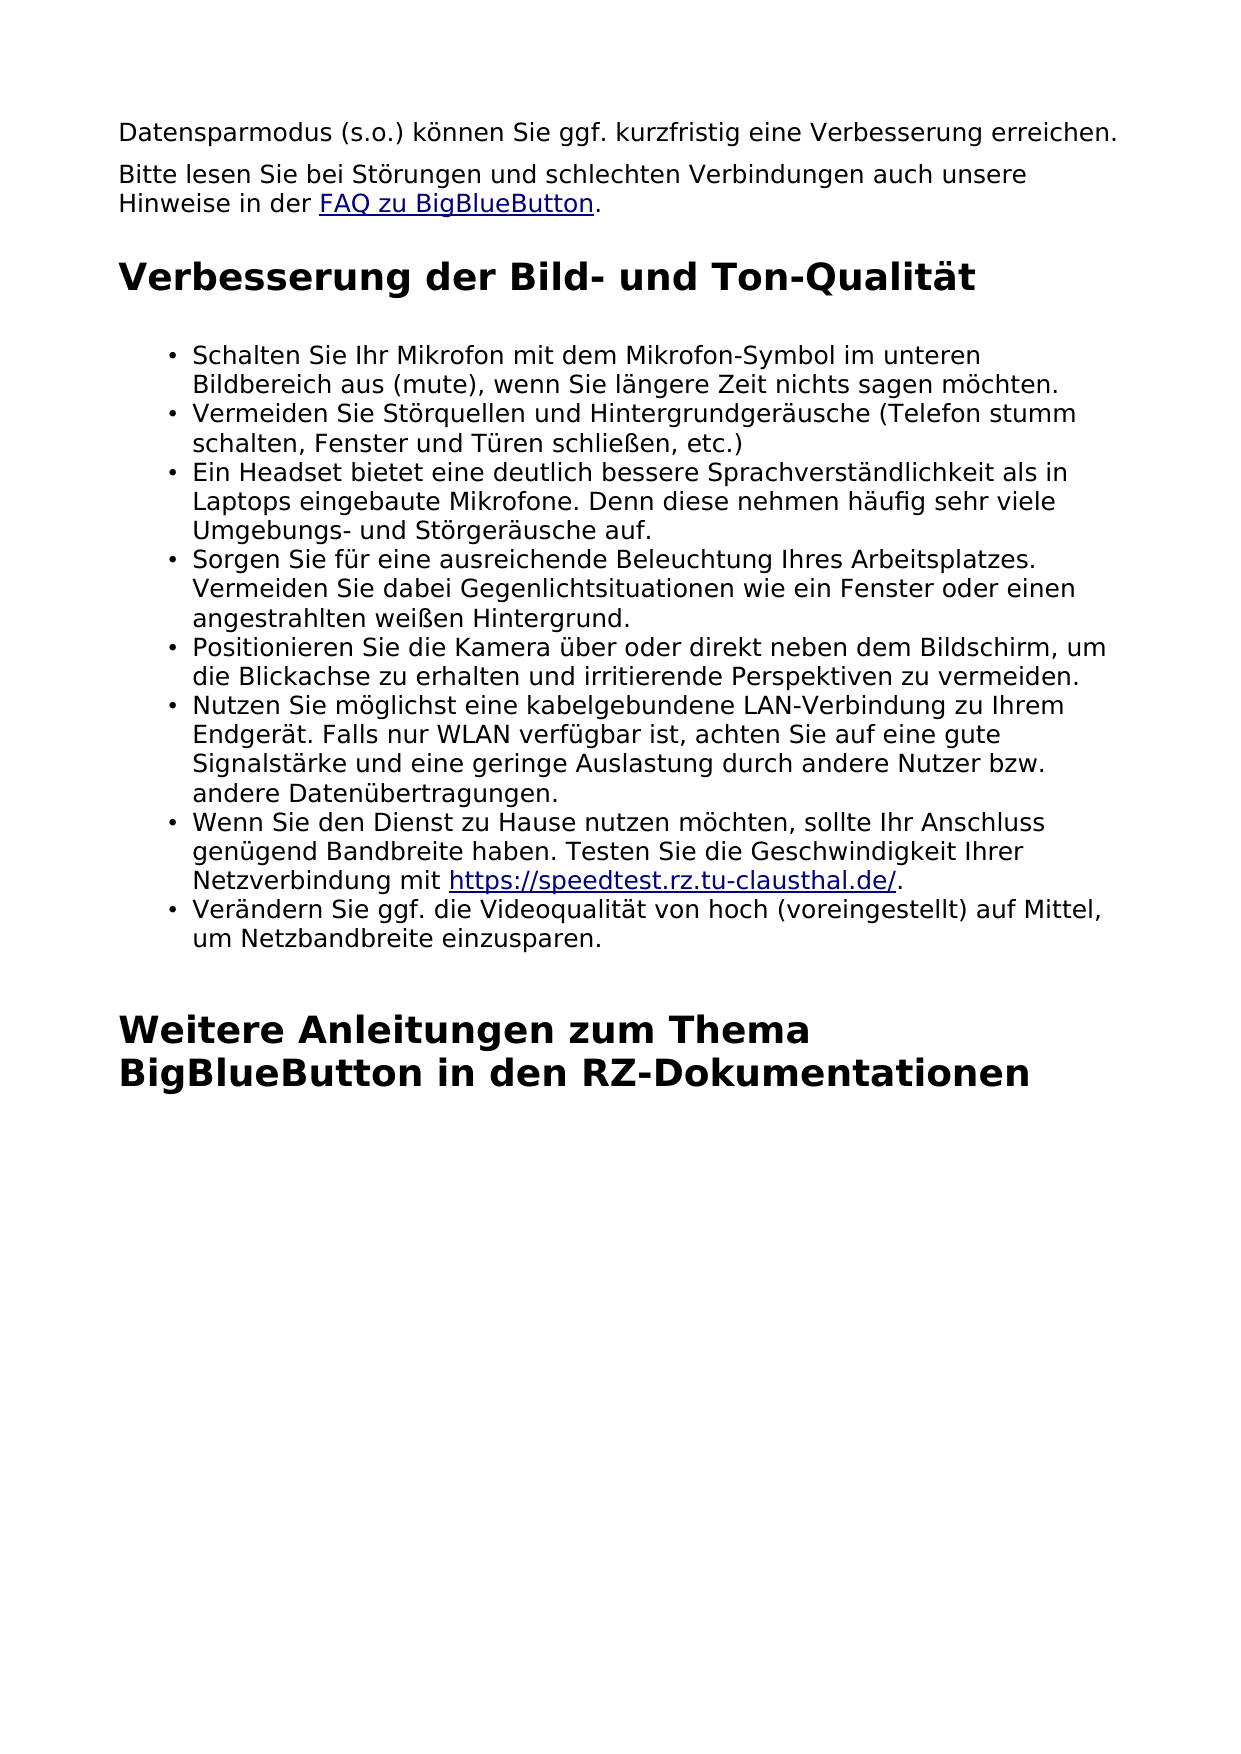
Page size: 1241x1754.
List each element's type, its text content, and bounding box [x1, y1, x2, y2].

list Vermeiden Sie Störquellen und Hintergrundgeräusche (Telefon stumm schalten, Fenster und Türen schließen, etc.) [177, 399, 1122, 458]
list Nutzen Sie möglichst eine kabelgebundene LAN-Verbindung zu Ihrem Endgerät. Falls nur WLAN verfügbar ist, achten Sie auf eine gute Signalstärke und eine geringe Auslastung durch andere Nutzer bzw. andere Datenübertragungen. [177, 691, 1122, 808]
subtitle Verbesserung der Bild- und Ton-Qualität [118, 256, 1122, 299]
list Verändern Sie ggf. die Videoqualität von hoch (voreingestellt) auf Mittel, um Netzbandbreite einzusparen. [177, 895, 1122, 954]
list Schalten Sie Ihr Mikrofon mit dem Mikrofon-Symbol im unteren Bildbereich aus (mute), wenn Sie längere Zeit nichts sagen möchten. [177, 341, 1122, 399]
subtitle Weitere Anleitungen zum Thema BigBlueButton in den RZ-Dokumentationen [118, 1008, 1122, 1096]
list Wenn Sie den Dienst zu Hause nutzen möchten, sollte Ihr Anschluss genügend Bandbreite haben. Testen Sie die Geschwindigkeit Ihrer Netzverbindung mit https://speedtest.rz.tu-clausthal.de/. [177, 808, 1122, 895]
text Datensparmodus (s.o.) können Sie ggf. kurzfristig eine Verbesserung erreichen. [118, 118, 1122, 147]
text Bitte lesen Sie bei Störungen und schlechten Verbindungen auch unsere Hinweise in der FAQ zu BigBlueButton. [118, 160, 1122, 218]
list Ein Headset bietet eine deutlich bessere Sprachverständlichkeit als in Laptops eingebaute Mikrofone. Denn diese nehmen häufig sehr viele Umgebungs- und Störgeräusche auf. [177, 458, 1122, 545]
list Positionieren Sie die Kamera über oder direkt neben dem Bildschirm, um die Blickachse zu erhalten und irritierende Perspektiven zu vermeiden. [177, 633, 1122, 691]
list Sorgen Sie für eine ausreichende Beleuchtung Ihres Arbeitsplatzes. Vermeiden Sie dabei Gegenlichtsituationen wie ein Fenster oder einen angestrahlten weißen Hintergrund. [177, 545, 1122, 633]
